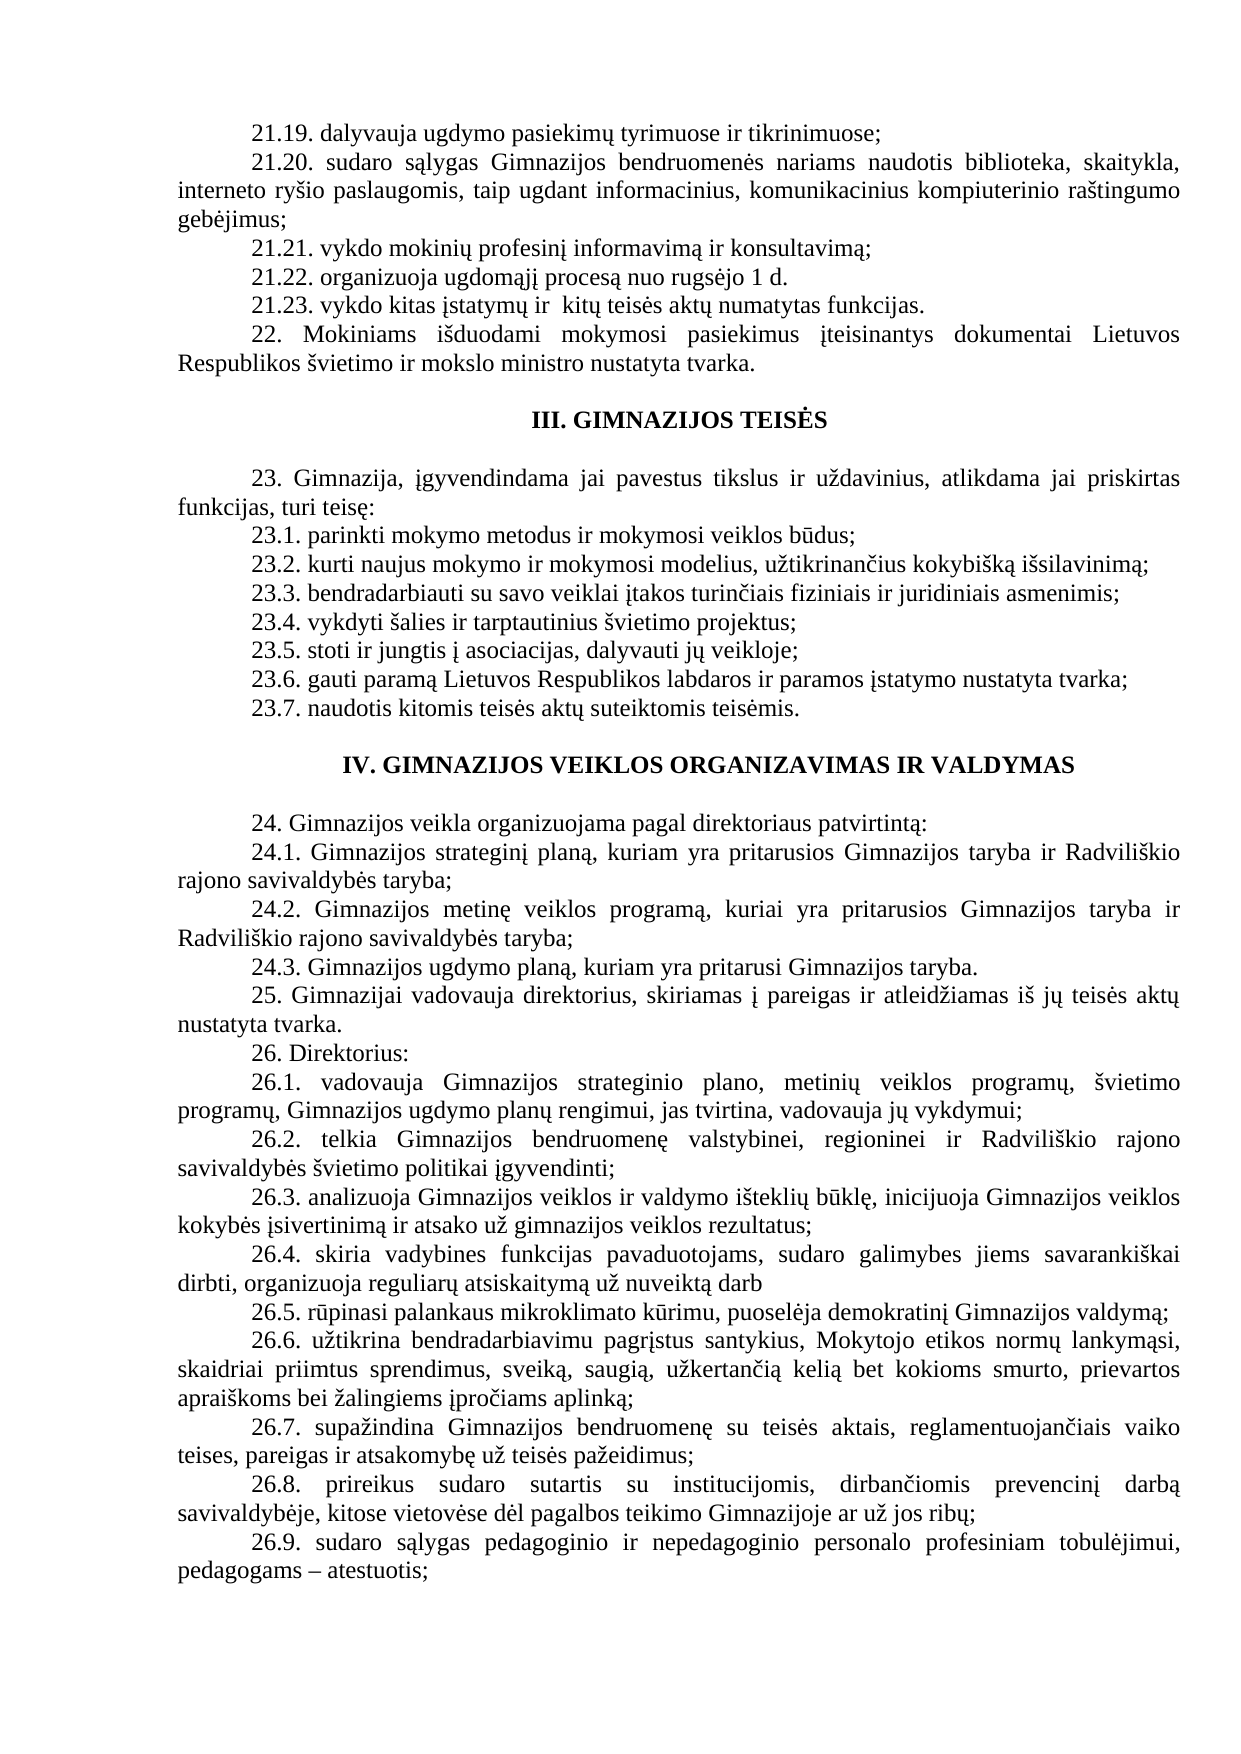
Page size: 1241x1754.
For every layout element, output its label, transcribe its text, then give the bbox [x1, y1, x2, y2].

text 24.3. Gimnazijos ugdymo planą, kuriam yra pritarusi Gimnazijos taryba. [177, 952, 1181, 981]
text 26.5. rūpinasi palankaus mikroklimato kūrimu, puoselėja demokratinį Gimnazijos valdymą; [177, 1297, 1181, 1326]
text 24.2. Gimnazijos metinę veiklos programą, kuriai yra pritarusios Gimnazijos taryba ir Radviliškio rajono savivaldybės taryba; [177, 894, 1181, 952]
text 23.7. naudotis kitomis teisės aktų suteiktomis teisėmis. [177, 693, 1181, 722]
text 23.6. gauti paramą Lietuvos Respublikos labdaros ir paramos įstatymo nustatyta tvarka; [177, 664, 1181, 693]
text 26.1. vadovauja Gimnazijos strateginio plano, metinių veiklos programų, švietimo programų, Gimnazijos ugdymo planų rengimui, jas tvirtina, vadovauja jų vykdymui; [177, 1067, 1181, 1124]
text 26.9. sudaro sąlygas pedagoginio ir nepedagoginio personalo profesiniam tobulėjimui, pedagogams – atestuotis; [177, 1527, 1181, 1584]
text 25. Gimnazijai vadovauja direktorius, skiriamas į pareigas ir atleidžiamas iš jų teisės aktų nustatyta tvarka. [177, 981, 1181, 1038]
text 21.20. sudaro sąlygas Gimnazijos bendruomenės nariams naudotis biblioteka, skaitykla, interneto ryšio paslaugomis, taip ugdant informacinius, komunikacinius kompiuterinio raštingumo gebėjimus; [177, 147, 1181, 233]
text 26.4. skiria vadybines funkcijas pavaduotojams, sudaro galimybes jiems savarankiškai dirbti, organizuoja reguliarų atsiskaitymą už nuveiktą darb [177, 1239, 1181, 1297]
text 26.6. užtikrina bendradarbiavimu pagrįstus santykius, Mokytojo etikos normų lankymąsi, skaidriai priimtus sprendimus, sveiką, saugią, užkertančią kelią bet kokioms smurto, prievartos apraiškoms bei žalingiems įpročiams aplinką; [177, 1326, 1181, 1412]
text 23.2. kurti naujus mokymo ir mokymosi modelius, užtikrinančius kokybišką išsilavinimą; [177, 549, 1181, 578]
text 26. Direktorius: [177, 1038, 1181, 1067]
text 21.19. dalyvauja ugdymo pasiekimų tyrimuose ir tikrinimuose; [177, 118, 1181, 147]
text 26.2. telkia Gimnazijos bendruomenę valstybinei, regioninei ir Radviliškio rajono savivaldybės švietimo politikai įgyvendinti; [177, 1124, 1181, 1182]
text 23. Gimnazija, įgyvendindama jai pavestus tikslus ir uždavinius, atlikdama jai priskirtas funkcijas, turi teisę: [177, 463, 1181, 521]
text 23.4. vykdyti šalies ir tarptautinius švietimo projektus; [177, 607, 1181, 636]
text 22. Mokiniams išduodami mokymosi pasiekimus įteisinantys dokumentai Lietuvos Respublikos švietimo ir mokslo ministro nustatyta tvarka. [177, 319, 1181, 377]
text 23.5. stoti ir jungtis į asociacijas, dalyvauti jų veikloje; [177, 636, 1181, 664]
text 23.1. parinkti mokymo metodus ir mokymosi veiklos būdus; [177, 521, 1181, 549]
text III. GIMNAZIJOS TEISĖS [177, 406, 1181, 434]
text 23.3. bendradarbiauti su savo veiklai įtakos turinčiais fiziniais ir juridiniais asmenimis; [177, 578, 1181, 607]
text 21.23. vykdo kitas įstatymų ir kitų teisės aktų numatytas funkcijas. [177, 291, 1181, 319]
text 21.21. vykdo mokinių profesinį informavimą ir konsultavimą; [177, 233, 1181, 262]
text 24.1. Gimnazijos strateginį planą, kuriam yra pritarusios Gimnazijos taryba ir Radviliškio rajono savivaldybės taryba; [177, 837, 1181, 894]
text 21.22. organizuoja ugdomąjį procesą nuo rugsėjo 1 d. [177, 262, 1181, 291]
text 26.8. prireikus sudaro sutartis su institucijomis, dirbančiomis prevencinį darbą savivaldybėje, kitose vietovėse dėl pagalbos teikimo Gimnazijoje ar už jos ribų; [177, 1469, 1181, 1527]
text 24. Gimnazijos veikla organizuojama pagal direktoriaus patvirtintą: [177, 808, 1181, 837]
text 26.7. supažindina Gimnazijos bendruomenę su teisės aktais, reglamentuojančiais vaiko teises, pareigas ir atsakomybę už teisės pažeidimus; [177, 1412, 1181, 1469]
text IV. GIMNAZIJOS VEIKLOS ORGANIZAVIMAS IR VALDYMAS [177, 751, 1181, 779]
text 26.3. analizuoja Gimnazijos veiklos ir valdymo išteklių būklę, inicijuoja Gimnazijos veiklos kokybės įsivertinimą ir atsako už gimnazijos veiklos rezultatus; [177, 1182, 1181, 1239]
